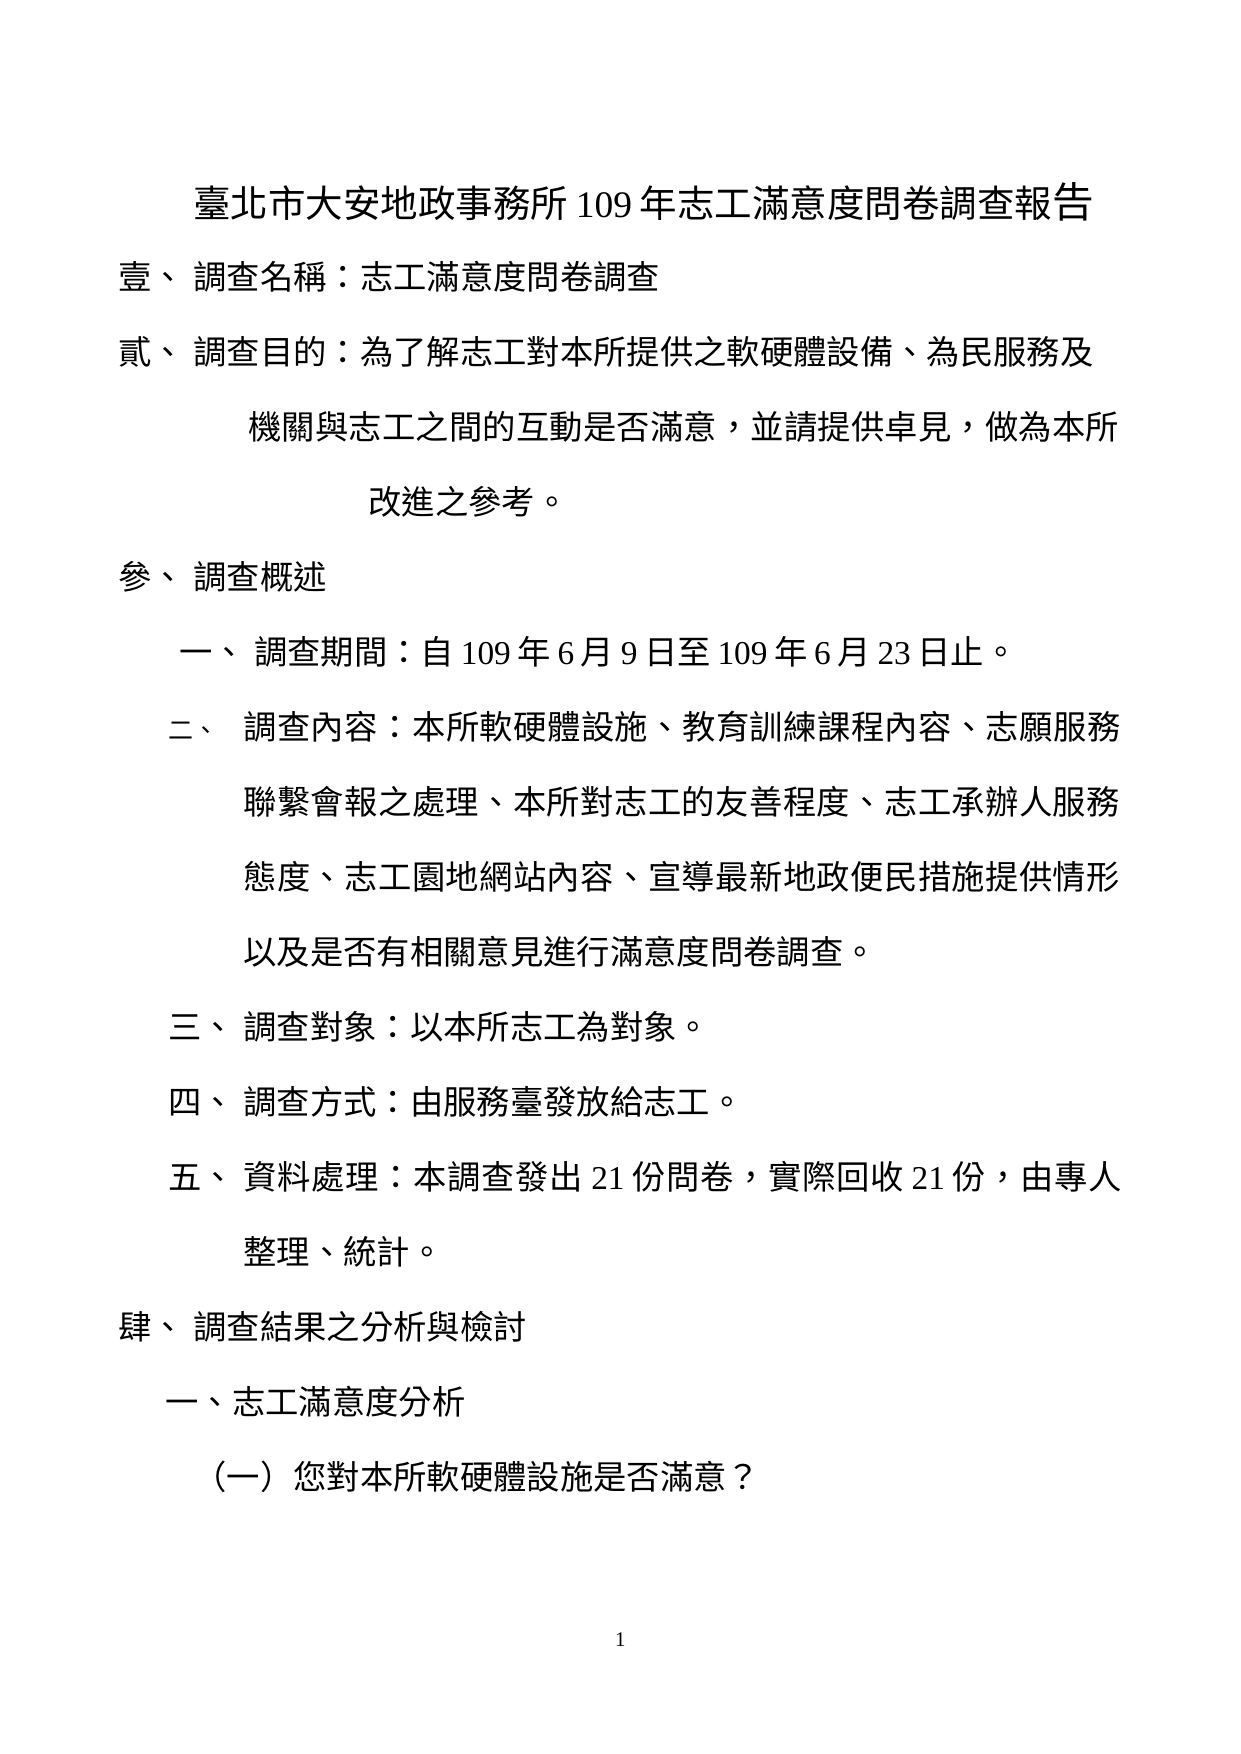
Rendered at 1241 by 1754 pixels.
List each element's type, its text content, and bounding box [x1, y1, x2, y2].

list 調查內容：本所軟硬體設施、教育訓練課程內容、志願服務聯繫會報之處理、本所對志工的友善程度、志工承辦人服務態度、志工園地網站內容、宣導最新地政便民措施提供情形以及是否有相關意見進行滿意度問卷調查。 [168, 681, 1122, 981]
text （一）您對本所軟硬體設施是否滿意？ [193, 1431, 1122, 1506]
list 資料處理：本調查發出21份問卷，實際回收21份，由專人整理、統計。 [168, 1131, 1122, 1281]
list 調查結果之分析與檢討 [118, 1281, 1122, 1356]
list 調查目的：為了解志工對本所提供之軟硬體設備、為民服務及 [118, 306, 1122, 381]
list 調查對象：以本所志工為對象。 [168, 981, 1122, 1056]
list 調查名稱：志工滿意度問卷調查 [118, 231, 1122, 306]
text 機關與志工之間的互動是否滿意，並請提供卓見，做為本所改進之參考。 [118, 381, 1122, 531]
list 調查方式：由服務臺發放給志工。 [168, 1056, 1122, 1131]
list 調查概述 [118, 531, 1122, 606]
list 調查期間：自109年6月9日至109年6月23日止。 [179, 606, 1122, 681]
text 一、志工滿意度分析 [165, 1356, 1122, 1431]
text 臺北市大安地政事務所109年志工滿意度問卷調查報告 [118, 156, 1122, 231]
